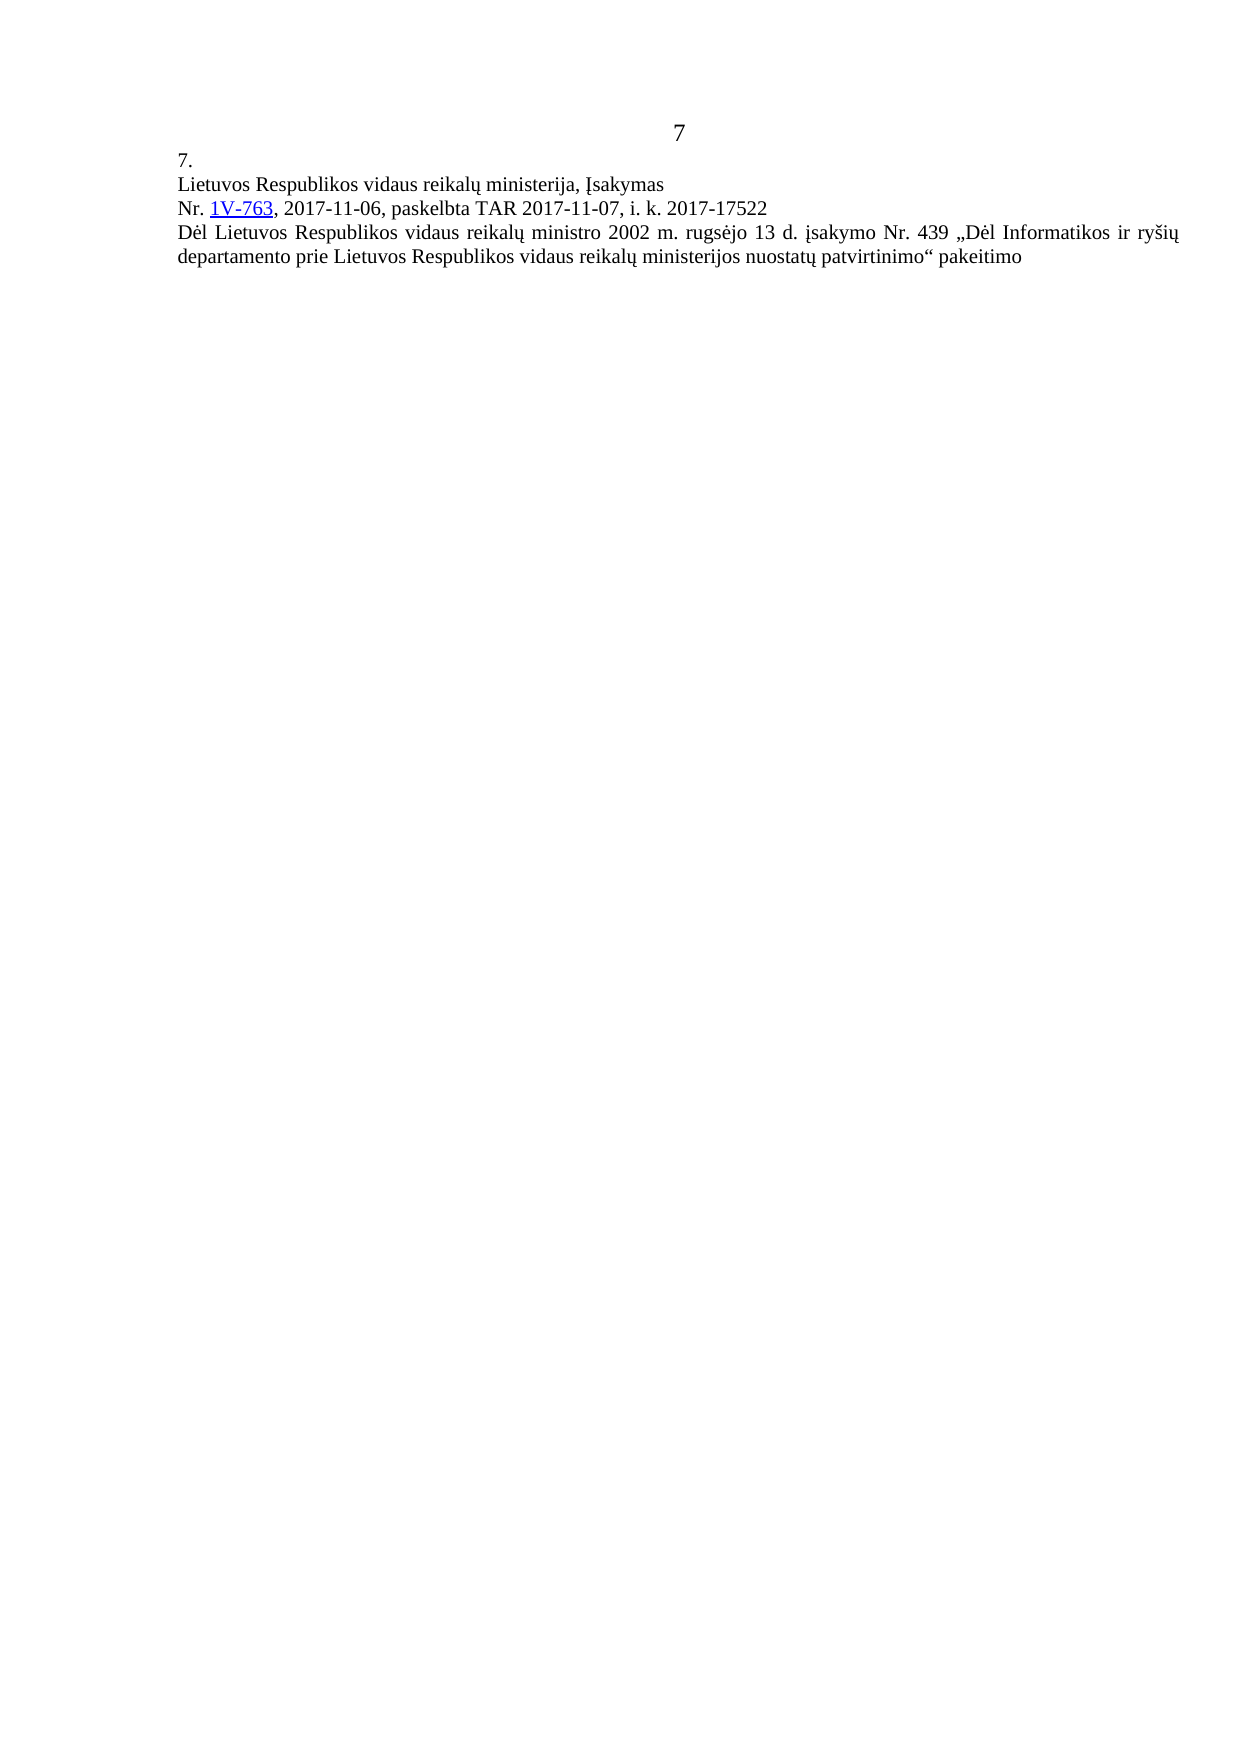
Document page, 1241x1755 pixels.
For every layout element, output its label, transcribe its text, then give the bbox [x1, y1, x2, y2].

text Nr. 1V-763, 2017-11-06, paskelbta TAR 2017-11-07, i. k. 2017-17522 [177, 196, 1181, 220]
text Dėl Lietuvos Respublikos vidaus reikalų ministro 2002 m. rugsėjo 13 d. įsakymo Nr. 439 „Dėl Informatikos ir ryšių departamento prie Lietuvos Respublikos vidaus reikalų ministerijos nuostatų patvirtinimo“ pakeitimo [177, 220, 1181, 268]
text 7. [177, 148, 1181, 172]
text Lietuvos Respublikos vidaus reikalų ministerija, Įsakymas [177, 172, 1181, 196]
